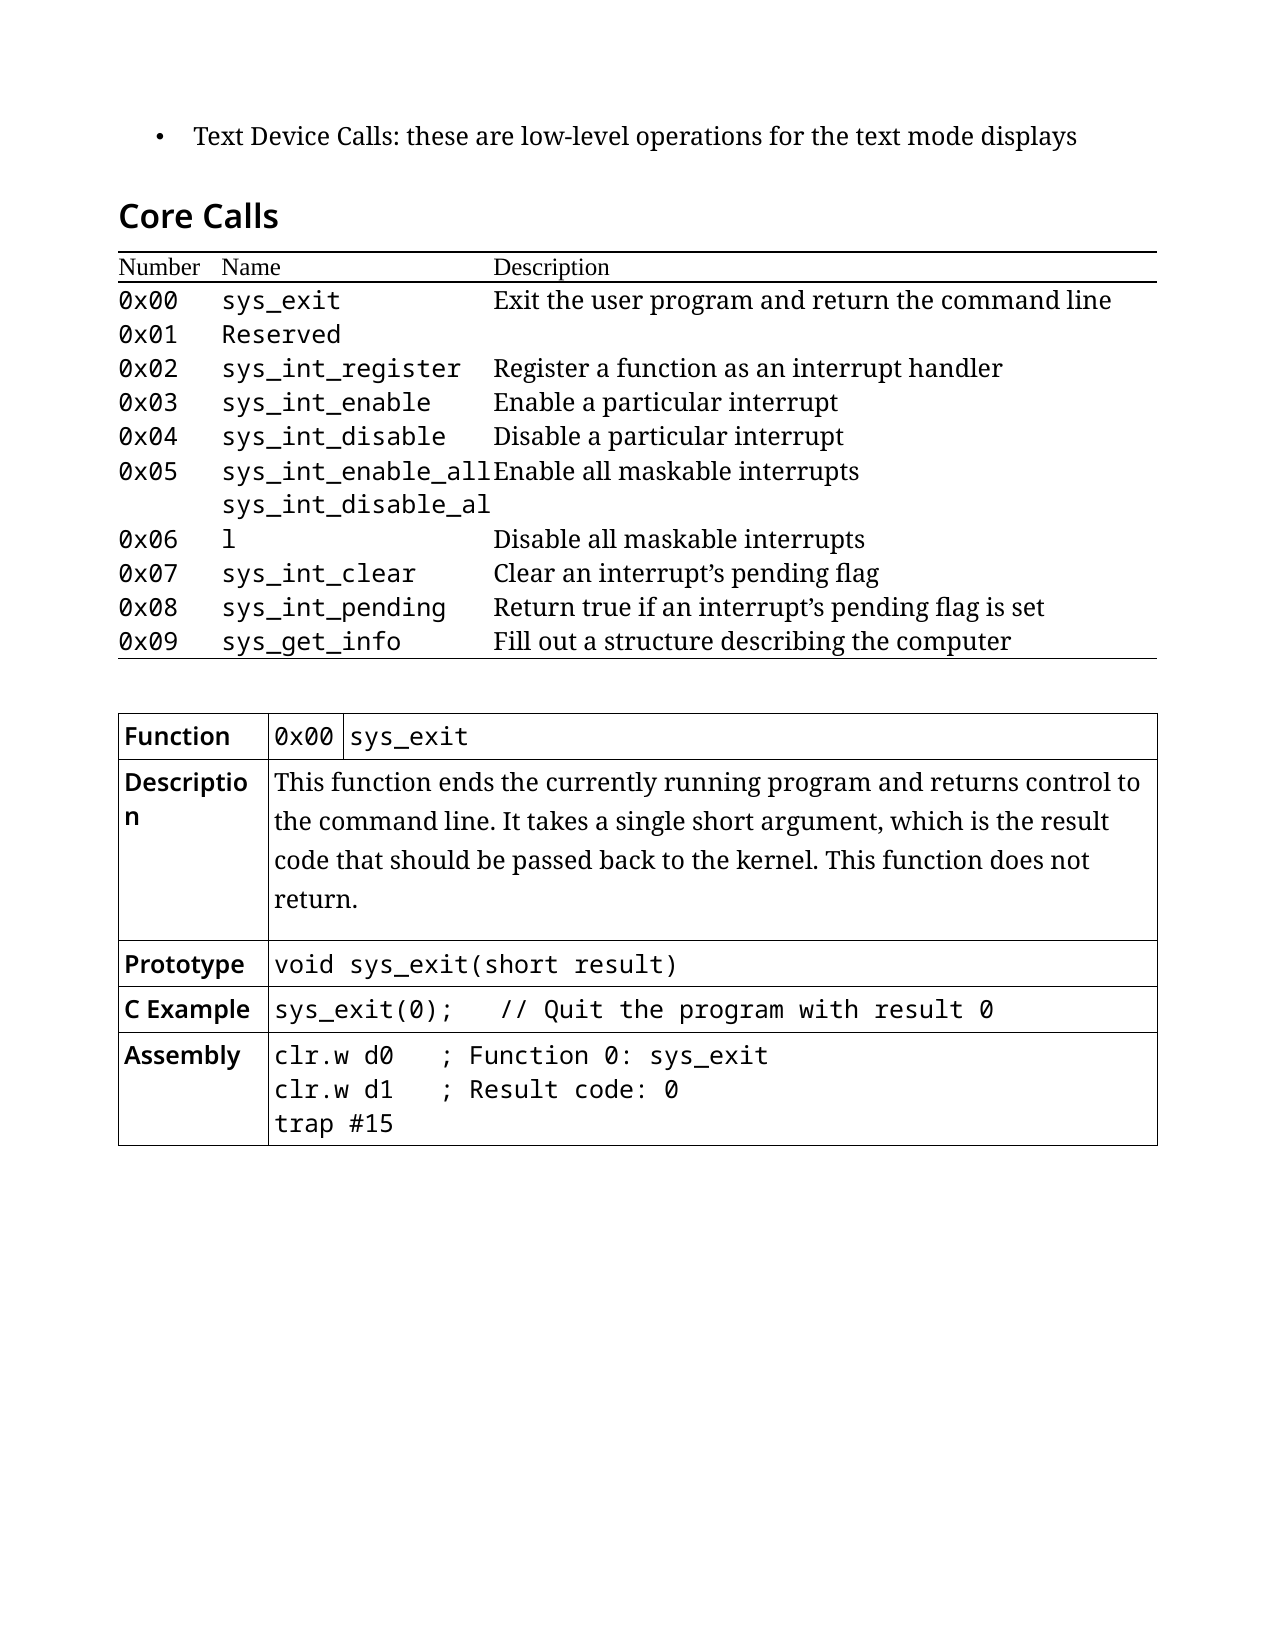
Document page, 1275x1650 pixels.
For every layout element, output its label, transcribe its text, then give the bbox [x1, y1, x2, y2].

table_cell 0x04 [118, 419, 221, 453]
table_cell sys_int_enable_all [221, 453, 493, 487]
subtitle Core Calls [118, 193, 1157, 238]
table_cell sys_get_info [221, 624, 493, 657]
table_cell 0x08 [118, 589, 221, 623]
table_cell C Example [119, 987, 268, 1032]
table_cell 0x02 [118, 351, 221, 385]
table_cell Fill out a structure describing the computer [493, 624, 1157, 657]
table_cell sys_int_enable [221, 385, 493, 419]
table_cell Disable a particular interrupt [493, 419, 1157, 453]
table_cell sys_exit [221, 283, 493, 317]
table_cell sys_exit(0); // Quit the program with result 0 [269, 987, 1157, 1032]
table_header Description [493, 253, 1157, 281]
table_cell 0x06 [118, 487, 221, 555]
table_cell Exit the user program and return the command line [493, 283, 1157, 317]
table_cell clr.w d0 ; Function 0: sys_exit clr.w d1 ; Result code: 0 trap #15 [269, 1033, 1157, 1145]
table_cell This function ends the currently running program and returns control to the command line. It takes a single short argument, which is the result code that should be passed back to the kernel. This function does not return. [269, 760, 1157, 940]
table_header 0x00 [269, 714, 343, 758]
table_cell Enable a particular interrupt [493, 385, 1157, 419]
table_header Number [118, 253, 221, 281]
table_cell Register a function as an interrupt handler [493, 351, 1157, 385]
table_cell Enable all maskable interrupts [493, 453, 1157, 487]
table_cell Prototype [119, 941, 268, 986]
table_header sys_exit [344, 714, 1157, 758]
table_cell sys_int_register [221, 351, 493, 385]
table_cell Return true if an interrupt’s pending flag is set [493, 589, 1157, 623]
table_cell 0x00 [118, 283, 221, 317]
list Text Device Calls: these are low-level operations for the text mode displays [156, 118, 1157, 152]
table_cell sys_int_disable_all [221, 487, 493, 555]
table_header Name [221, 253, 493, 281]
table_header Function [119, 714, 268, 758]
table_cell Clear an interrupt’s pending flag [493, 555, 1157, 589]
table_cell sys_int_pending [221, 589, 493, 623]
table_cell Disable all maskable interrupts [493, 487, 1157, 555]
table_cell sys_int_disable [221, 419, 493, 453]
table_cell void sys_exit(short result) [269, 941, 1157, 986]
table_cell 0x03 [118, 385, 221, 419]
table_cell 0x07 [118, 555, 221, 589]
table_cell 0x01 [118, 317, 221, 351]
table_cell Assembly [119, 1033, 268, 1145]
table_cell Description [119, 760, 268, 940]
table_cell Reserved [221, 317, 493, 351]
table_cell 0x05 [118, 453, 221, 487]
table_cell 0x09 [118, 624, 221, 657]
table_cell sys_int_clear [221, 555, 493, 589]
table_cell [493, 317, 1157, 351]
